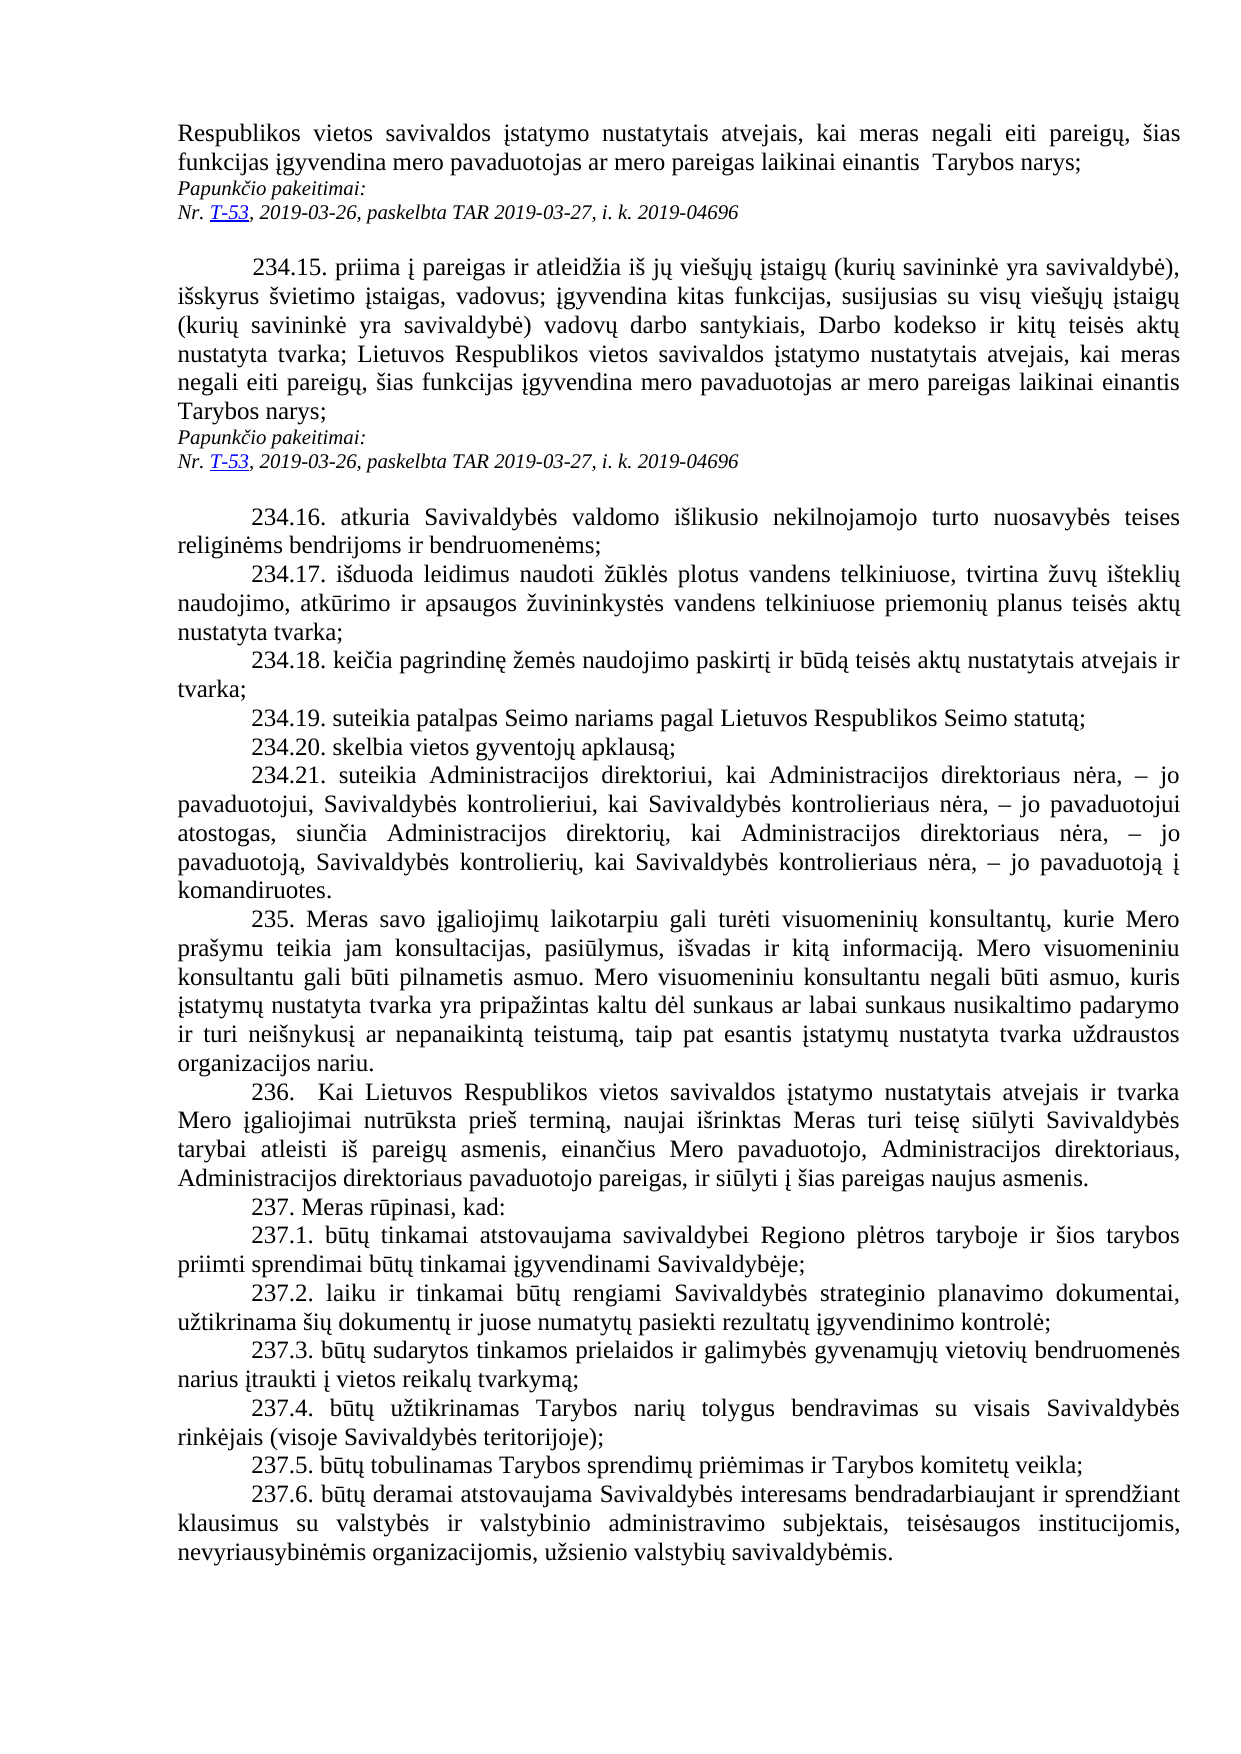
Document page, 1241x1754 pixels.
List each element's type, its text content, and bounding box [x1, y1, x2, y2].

text 234.15. priima į pareigas ir atleidžia iš jų viešųjų įstaigų (kurių savininkė yra savivaldybė), išskyrus švietimo įstaigas, vadovus; įgyvendina kitas funkcijas, susijusias su visų viešųjų įstaigų (kurių savininkė yra savivaldybė) vadovų darbo santykiais, Darbo kodekso ir kitų teisės aktų nustatyta tvarka; Lietuvos Respublikos vietos savivaldos įstatymo nustatytais atvejais, kai meras negali eiti pareigų, šias funkcijas įgyvendina mero pavaduotojas ar mero pareigas laikinai einantis Tarybos narys; [177, 252, 1181, 425]
text 234.20. skelbia vietos gyventojų apklausą; [177, 732, 1181, 761]
text 237.1. būtų tinkamai atstovaujama savivaldybei Regiono plėtros taryboje ir šios tarybos priimti sprendimai būtų tinkamai įgyvendinami Savivaldybėje; [177, 1221, 1181, 1278]
text 237.2. laiku ir tinkamai būtų rengiami Savivaldybės strateginio planavimo dokumentai, užtikrinama šių dokumentų ir juose numatytų pasiekti rezultatų įgyvendinimo kontrolė; [177, 1278, 1181, 1336]
text Papunkčio pakeitimai: [177, 176, 1181, 200]
text Nr. T-53, 2019-03-26, paskelbta TAR 2019-03-27, i. k. 2019-04696 [177, 200, 1181, 224]
text 234.16. atkuria Savivaldybės valdomo išlikusio nekilnojamojo turto nuosavybės teises religinėms bendrijoms ir bendruomenėms; [177, 502, 1181, 559]
text Papunkčio pakeitimai: [177, 425, 1181, 449]
text 236. Kai Lietuvos Respublikos vietos savivaldos įstatymo nustatytais atvejais ir tvarka Mero įgaliojimai nutrūksta prieš terminą, naujai išrinktas Meras turi teisę siūlyti Savivaldybės tarybai atleisti iš pareigų asmenis, einančius Mero pavaduotojo, Administracijos direktoriaus, Administracijos direktoriaus pavaduotojo pareigas, ir siūlyti į šias pareigas naujus asmenis. [177, 1077, 1181, 1192]
text 235. Meras savo įgaliojimų laikotarpiu gali turėti visuomeninių konsultantų, kurie Mero prašymu teikia jam konsultacijas, pasiūlymus, išvadas ir kitą informaciją. Mero visuomeniniu konsultantu gali būti pilnametis asmuo. Mero visuomeniniu konsultantu negali būti asmuo, kuris įstatymų nustatyta tvarka yra pripažintas kaltu dėl sunkaus ar labai sunkaus nusikaltimo padarymo ir turi neišnykusį ar nepanaikintą teistumą, taip pat esantis įstatymų nustatyta tvarka uždraustos organizacijos nariu. [177, 904, 1181, 1077]
text 237.6. būtų deramai atstovaujama Savivaldybės interesams bendradarbiaujant ir sprendžiant klausimus su valstybės ir valstybinio administravimo subjektais, teisėsaugos institucijomis, nevyriausybinėmis organizacijomis, užsienio valstybių savivaldybėmis. [177, 1479, 1181, 1566]
text 234.19. suteikia patalpas Seimo nariams pagal Lietuvos Respublikos Seimo statutą; [177, 703, 1181, 732]
text Respublikos vietos savivaldos įstatymo nustatytais atvejais, kai meras negali eiti pareigų, šias funkcijas įgyvendina mero pavaduotojas ar mero pareigas laikinai einantis Tarybos narys; [177, 118, 1181, 176]
text 237.4. būtų užtikrinamas Tarybos narių tolygus bendravimas su visais Savivaldybės rinkėjais (visoje Savivaldybės teritorijoje); [177, 1393, 1181, 1451]
text 237.5. būtų tobulinamas Tarybos sprendimų priėmimas ir Tarybos komitetų veikla; [177, 1451, 1181, 1479]
text 234.21. suteikia Administracijos direktoriui, kai Administracijos direktoriaus nėra, – jo pavaduotojui, Savivaldybės kontrolieriui, kai Savivaldybės kontrolieriaus nėra, – jo pavaduotojui atostogas, siunčia Administracijos direktorių, kai Administracijos direktoriaus nėra, – jo pavaduotoją, Savivaldybės kontrolierių, kai Savivaldybės kontrolieriaus nėra, – jo pavaduotoją į komandiruotes. [177, 761, 1181, 904]
text 234.17. išduoda leidimus naudoti žūklės plotus vandens telkiniuose, tvirtina žuvų išteklių naudojimo, atkūrimo ir apsaugos žuvininkystės vandens telkiniuose priemonių planus teisės aktų nustatyta tvarka; [177, 559, 1181, 646]
text 237. Meras rūpinasi, kad: [177, 1192, 1181, 1221]
text 234.18. keičia pagrindinę žemės naudojimo paskirtį ir būdą teisės aktų nustatytais atvejais ir tvarka; [177, 646, 1181, 703]
text 237.3. būtų sudarytos tinkamos prielaidos ir galimybės gyvenamųjų vietovių bendruomenės narius įtraukti į vietos reikalų tvarkymą; [177, 1336, 1181, 1393]
text Nr. T-53, 2019-03-26, paskelbta TAR 2019-03-27, i. k. 2019-04696 [177, 449, 1181, 473]
